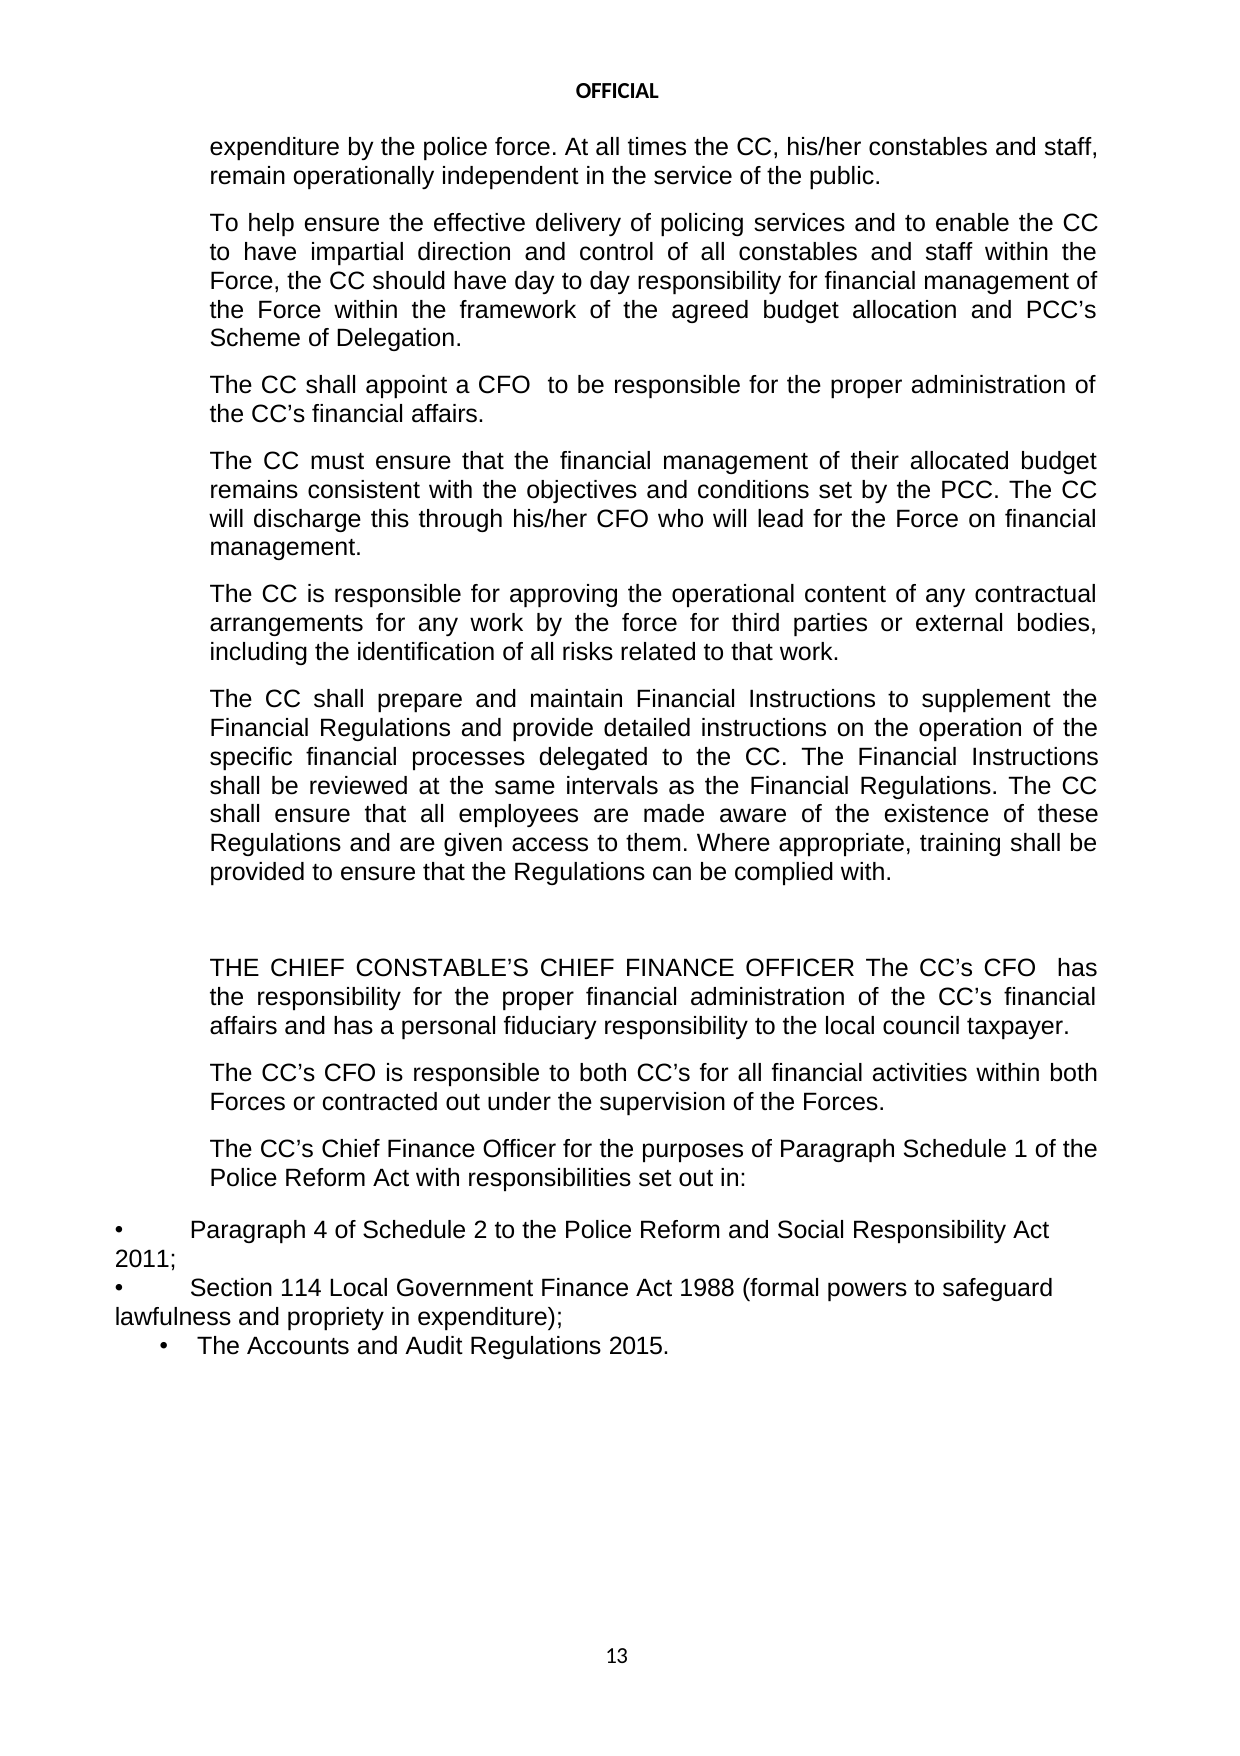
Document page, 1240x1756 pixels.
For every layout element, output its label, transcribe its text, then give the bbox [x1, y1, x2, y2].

text THE CHIEF CONSTABLE’S CHIEF FINANCE OFFICER The CC’s CFO has the responsibility for the proper financial administration of the CC’s financial affairs and has a personal fiduciary responsibility to the local council taxpayer. [209, 953, 1098, 1039]
list The Accounts and Audit Regulations 2015. [159, 1331, 1167, 1359]
list Section 114 Local Government Finance Act 1988 (formal powers to safeguard lawfulness and propriety in expenditure); [114, 1273, 1060, 1331]
list Paragraph 4 of Schedule 2 to the Police Reform and Social Responsibility Act 2011; [114, 1216, 1055, 1273]
text The CC must ensure that the financial management of their allocated budget remains consistent with the objectives and conditions set by the PCC. The CC will discharge this through his/her CFO who will lead for the Force on financial management. [209, 446, 1099, 561]
text The CC is responsible for approving the operational content of any contractual arrangements for any work by the force for third parties or external bodies, including the identification of all risks related to that work. [209, 579, 1098, 666]
text To help ensure the effective delivery of policing services and to enable the CC to have impartial direction and control of all constables and staff within the Force, the CC should have day to day responsibility for financial management of the Force within the framework of the agreed budget allocation and PCC’s Scheme of Delegation. [209, 208, 1098, 352]
text The CC’s Chief Finance Officer for the purposes of Paragraph Schedule 1 of the Police Reform Act with responsibilities set out in: [209, 1134, 1099, 1191]
text The CC shall appoint a CFO to be responsible for the proper administration of the CC’s financial affairs. [209, 370, 1098, 428]
text The CC’s CFO is responsible to both CC’s for all financial activities within both Forces or contracted out under the supervision of the Forces. [209, 1058, 1098, 1116]
text The CC shall prepare and maintain Financial Instructions to supplement the Financial Regulations and provide detailed instructions on the operation of the specific financial processes delegated to the CC. The Financial Instructions shall be reviewed at the same intervals as the Financial Regulations. The CC shall ensure that all employees are made aware of the existence of these Regulations and are given access to them. Where appropriate, training shall be provided to ensure that the Regulations can be complied with. [209, 684, 1099, 886]
text expenditure by the police force. At all times the CC, his/her constables and staff, remain operationally independent in the service of the public. [209, 132, 1098, 190]
